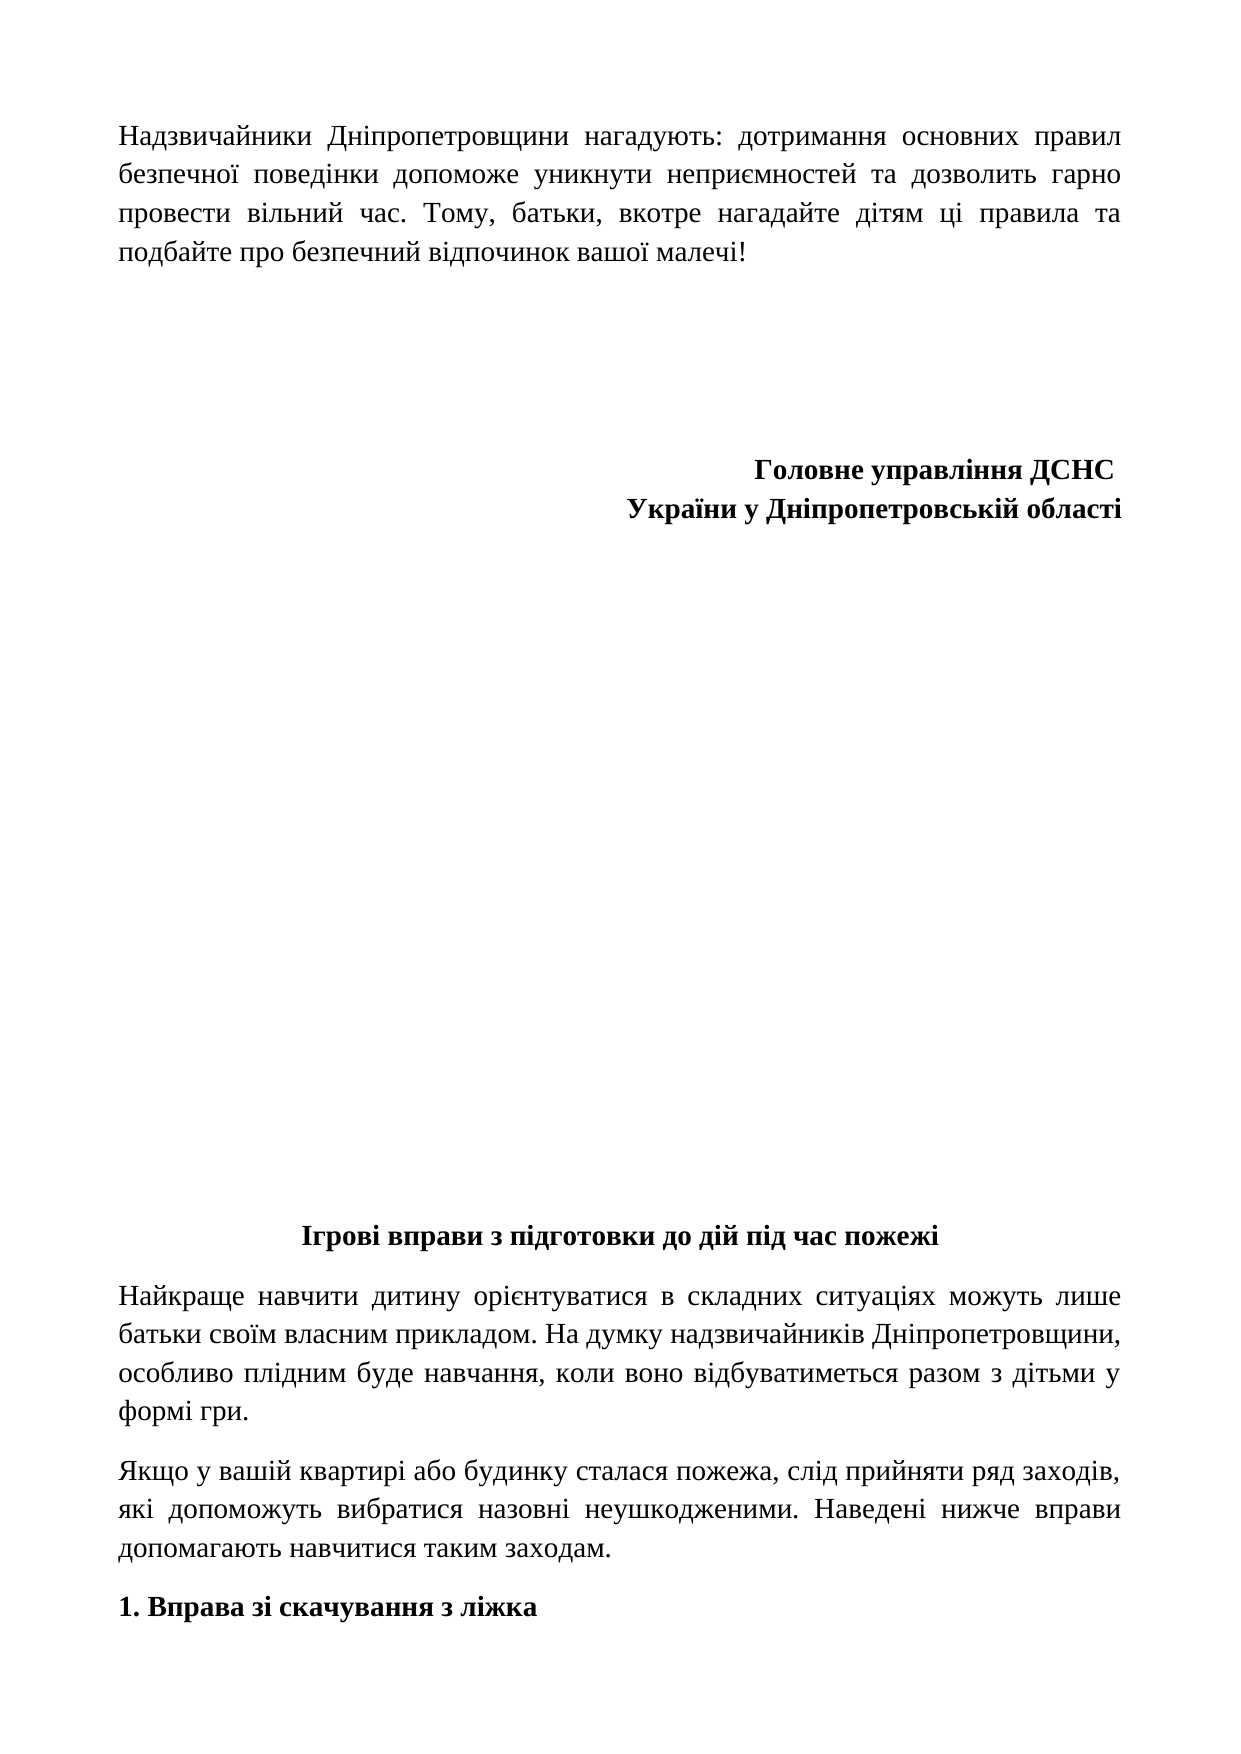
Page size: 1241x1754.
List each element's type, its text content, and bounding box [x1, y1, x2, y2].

text Ігрові вправи з підготовки до дій під час пожежі [118, 1218, 1122, 1252]
text Головне управління ДСНС [118, 452, 1122, 486]
text Найкраще навчити дитину орієнтуватися в складних ситуаціях можуть лише батьки своїм власним прикладом. На думку надзвичайників Дніпропетровщини, особливо плідним буде навчання, коли воно відбуватиметься разом з дітьми у формі гри. [118, 1278, 1122, 1427]
text України у Дніпропетровській області [118, 491, 1122, 524]
text Надзвичайники Дніпропетровщини нагадують: дотримання основних правил безпечної поведінки допоможе уникнути неприємностей та дозволить гарно провести вільний час. Тому, батьки, вкотре нагадайте дітям ці правила та подбайте про безпечний відпочинок вашої малечі! [118, 118, 1122, 267]
text Якщо у вашій квартирі або будинку сталася пожежа, слід прийняти ряд заходів, які допоможуть вибратися назовні неушкодженими. Наведені нижче вправи допомагають навчитися таким заходам. [118, 1453, 1122, 1563]
text 1. Вправа зі скачування з ліжка [118, 1589, 1122, 1623]
